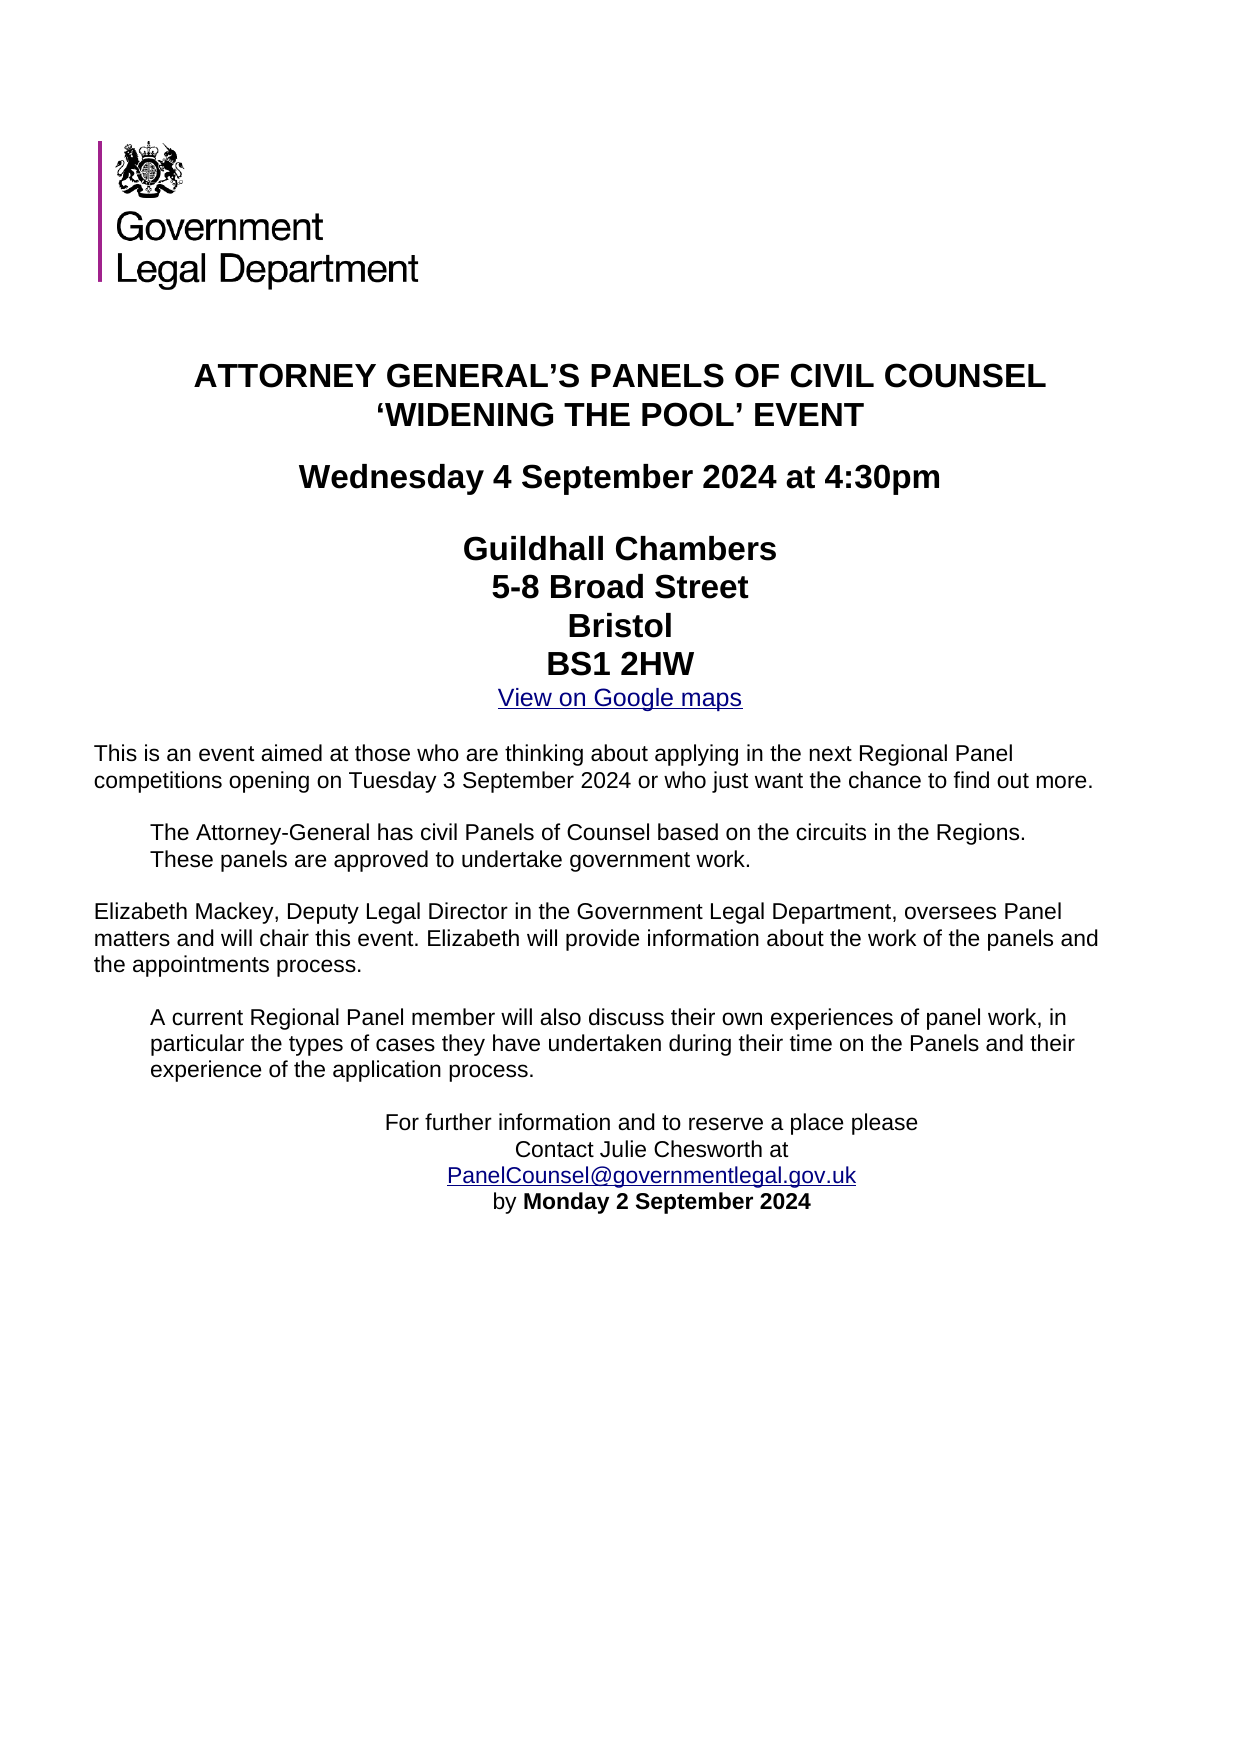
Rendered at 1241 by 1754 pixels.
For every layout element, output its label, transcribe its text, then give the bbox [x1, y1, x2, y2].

text ATTORNEY GENERAL’S PANELS OF CIVIL COUNSEL [150, 356, 1090, 394]
text PanelCounsel@governmentlegal.gov.uk [150, 1162, 1153, 1188]
text 5-8 Broad Street Bristol BS1 2HW [150, 567, 1090, 683]
text by Monday 2 September 2024 [150, 1188, 1153, 1214]
text Elizabeth Mackey, Deputy Legal Director in the Government Legal Department, oversees Panel matters and will chair this event. Elizabeth will provide information about the work of the panels and the appointments process. [94, 898, 1134, 977]
text For further information and to reserve a place please [150, 1109, 1153, 1136]
text This is an event aimed at those who are thinking about applying in the next Regional Panel competitions opening on Tuesday 3 September 2024 or who just want the chance to find out more. [94, 740, 1134, 793]
text ‘WIDENING THE POOL’ EVENT [150, 394, 1090, 433]
text A current Regional Panel member will also discuss their own experiences of panel work, in particular the types of cases they have undertaken during their time on the Panels and their experience of the application process. [150, 1004, 1090, 1083]
text View on Google maps [150, 683, 1090, 711]
text The Attorney-General has civil Panels of Counsel based on the circuits in the Regions. These panels are approved to undertake government work. [150, 819, 1090, 872]
text Contact Julie Chesworth at [150, 1136, 1153, 1162]
text Wednesday 4 September 2024 at 4:30pm [150, 457, 1090, 495]
text Guildhall Chambers [150, 529, 1090, 567]
